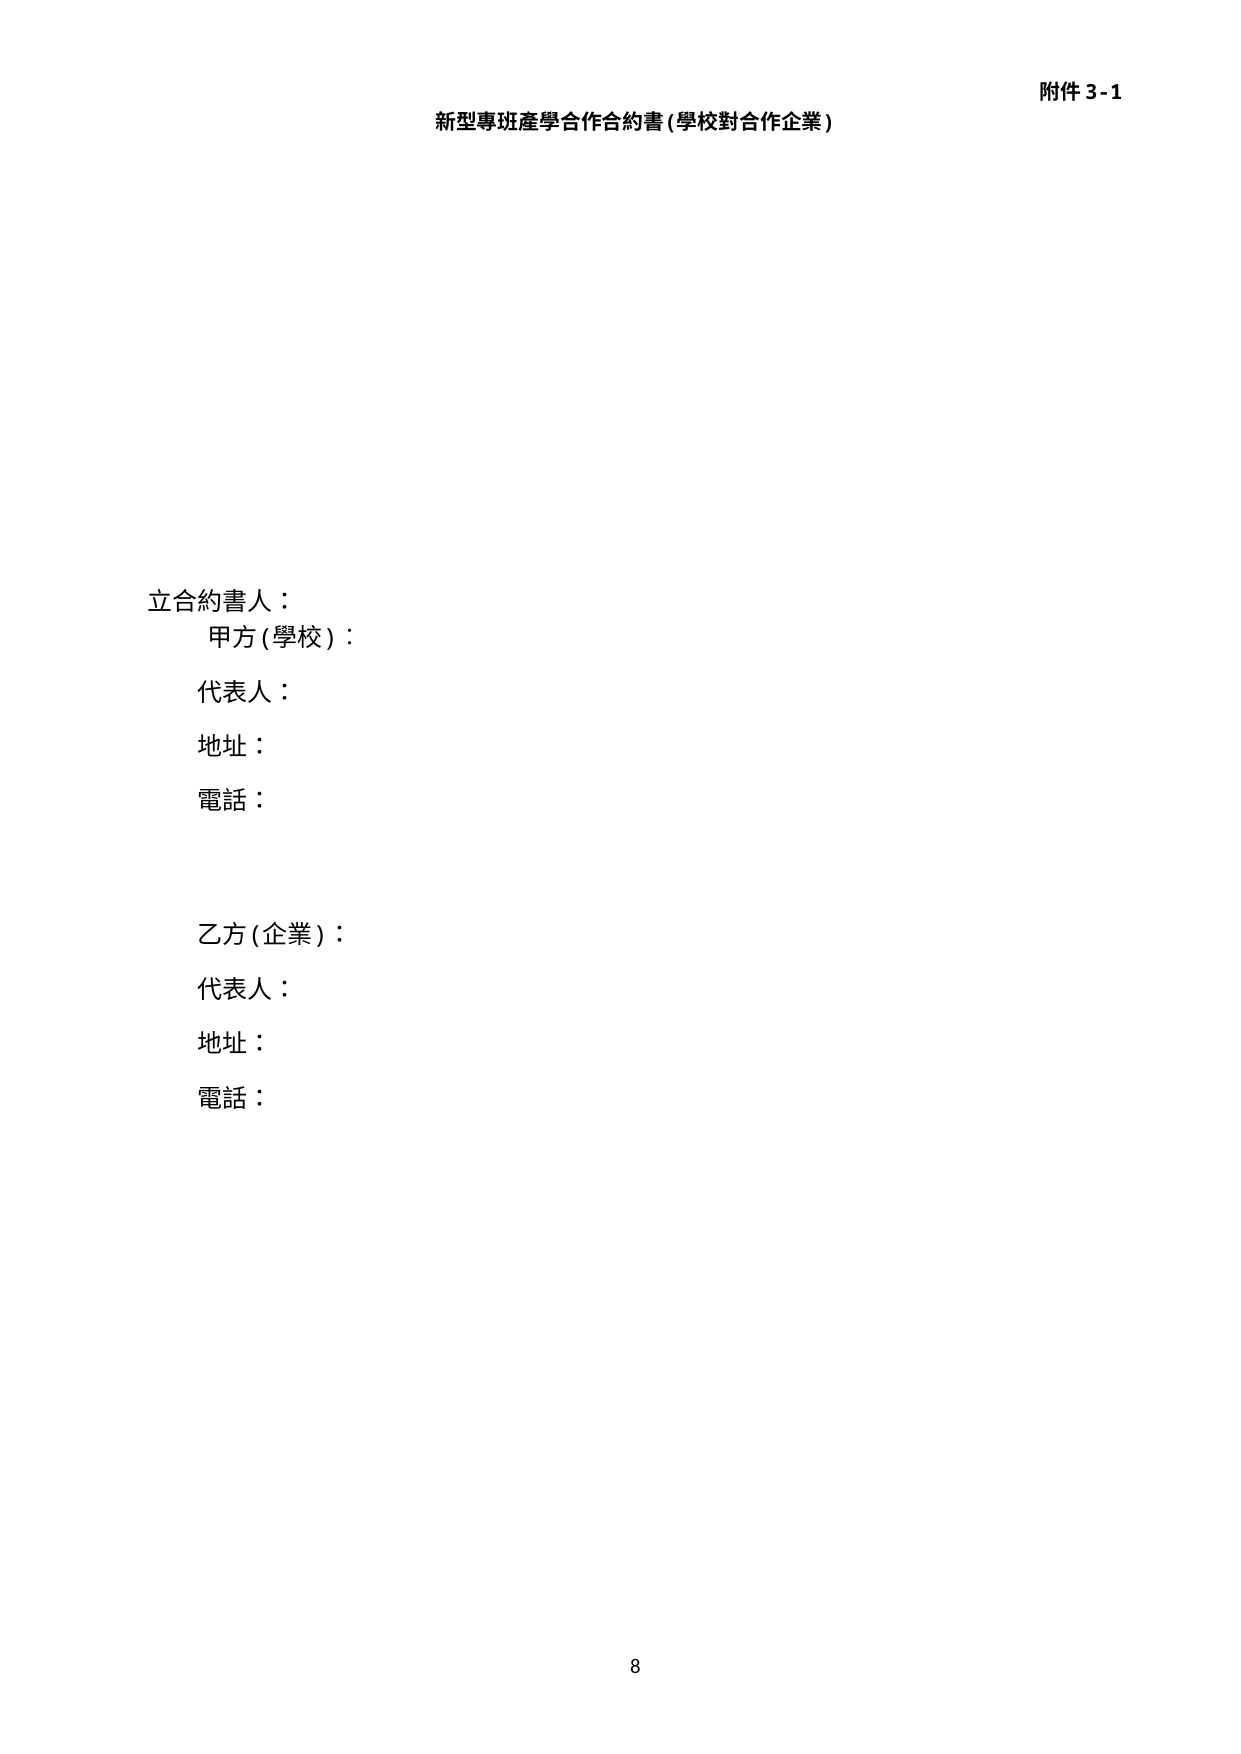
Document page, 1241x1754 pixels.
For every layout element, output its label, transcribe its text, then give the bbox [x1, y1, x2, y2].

text 地址： [148, 1024, 1122, 1060]
text 電話： [148, 1078, 1122, 1114]
text 電話： [192, 781, 1122, 817]
text 代表人： [148, 672, 1122, 708]
text 甲方(學校)︰ [148, 618, 1122, 654]
text 代表人： [198, 969, 1122, 1006]
text 立合約書人： [148, 581, 1122, 618]
text 乙方(企業)： [148, 915, 1122, 951]
text 地址： [148, 726, 1122, 763]
